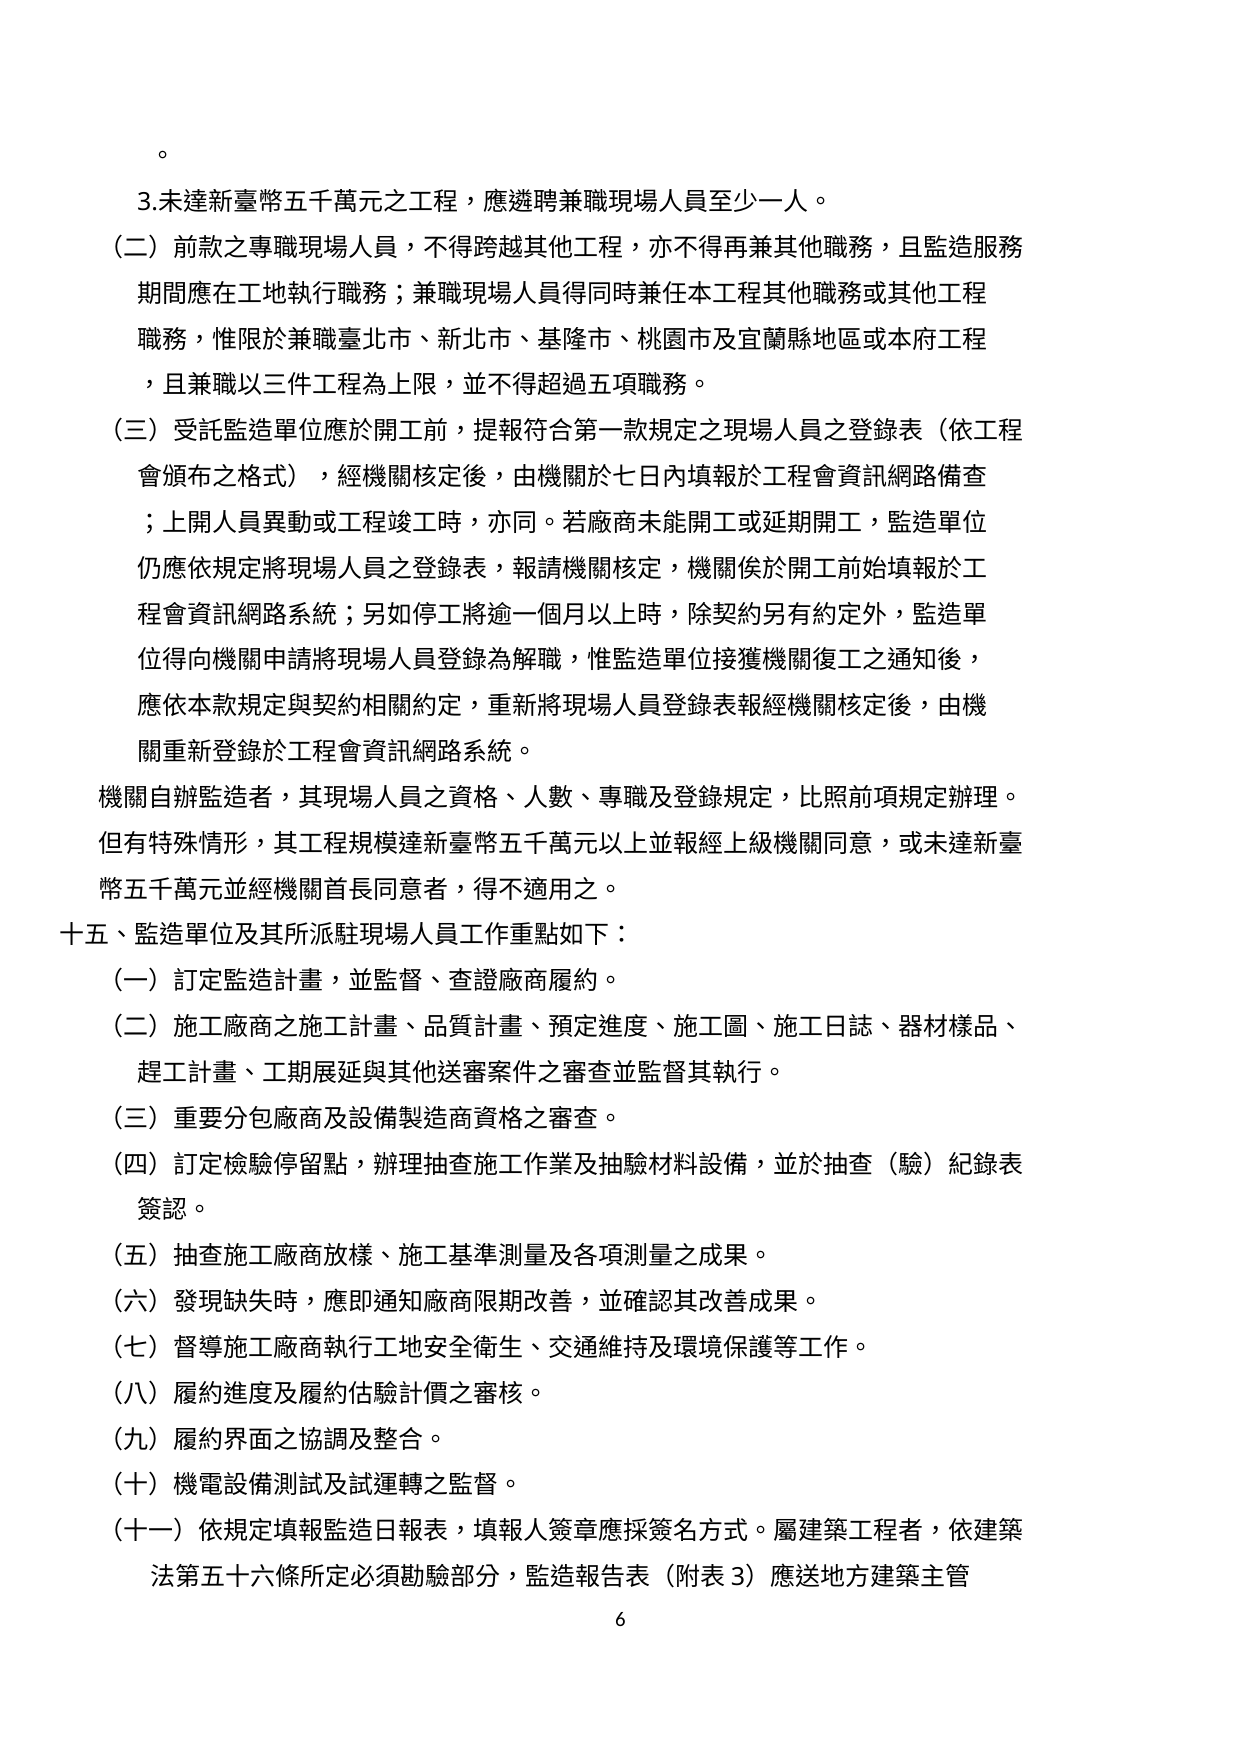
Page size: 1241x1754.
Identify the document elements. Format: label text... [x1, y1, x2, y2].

text ；上開人員異動或工程竣工時，亦同。若廠商未能開工或延期開工，監造單位 [59, 496, 1181, 533]
text 但有特殊情形，其工程規模達新臺幣五千萬元以上並報經上級機關同意，或未達新臺 [59, 816, 1181, 854]
text 位得向機關申請將現場人員登錄為解職，惟監造單位接獲機關復工之通知後， [59, 633, 1181, 671]
text （五）抽查施工廠商放樣、施工基準測量及各項測量之成果。 [59, 1229, 1181, 1266]
text 應依本款規定與契約相關約定，重新將現場人員登錄表報經機關核定後，由機 [59, 679, 1181, 716]
text 期間應在工地執行職務；兼職現場人員得同時兼任本工程其他職務或其他工程 [59, 266, 1181, 304]
text （二）前款之專職現場人員，不得跨越其他工程，亦不得再兼其他職務，且監造服務 [59, 221, 1181, 258]
text （三）受託監造單位應於開工前，提報符合第一款規定之現場人員之登錄表（依工程 [59, 404, 1181, 441]
text 職務，惟限於兼職臺北市、新北市、基隆市、桃園市及宜蘭縣地區或本府工程 [59, 312, 1181, 350]
text 會頒布之格式），經機關核定後，由機關於七日內填報於工程會資訊網路備查 [59, 450, 1181, 487]
text 程會資訊網路系統；另如停工將逾一個月以上時，除契約另有約定外，監造單 [59, 587, 1181, 625]
text 。 [59, 129, 1181, 166]
text 法第五十六條所定必須勘驗部分，監造報告表（附表 3）應送地方建築主管 [59, 1550, 1181, 1587]
text （二）施工廠商之施工計畫、品質計畫、預定進度、施工圖、施工日誌、器材樣品、 [59, 1000, 1181, 1037]
text （九）履約界面之協調及整合。 [59, 1412, 1181, 1450]
text ，且兼職以三件工程為上限，並不得超過五項職務。 [59, 358, 1181, 396]
text （六）發現缺失時，應即通知廠商限期改善，並確認其改善成果。 [59, 1275, 1181, 1312]
text 趕工計畫、工期展延與其他送審案件之審查並監督其執行。 [59, 1046, 1181, 1083]
text 十五、監造單位及其所派駐現場人員工作重點如下： [59, 908, 1181, 946]
text （八）履約進度及履約估驗計價之審核。 [59, 1366, 1181, 1404]
text （七）督導施工廠商執行工地安全衛生、交通維持及環境保護等工作。 [59, 1321, 1181, 1358]
text 3.未達新臺幣五千萬元之工程，應遴聘兼職現場人員至少一人。 [59, 175, 1181, 212]
text 幣五千萬元並經機關首長同意者，得不適用之。 [59, 862, 1181, 900]
text （十）機電設備測試及試運轉之監督。 [59, 1458, 1181, 1496]
text 機關自辦監造者，其現場人員之資格、人數、專職及登錄規定，比照前項規定辦理。 [59, 771, 1181, 808]
text （十一）依規定填報監造日報表，填報人簽章應採簽名方式。屬建築工程者，依建築 [59, 1504, 1181, 1541]
text （一）訂定監造計畫，並監督、查證廠商履約。 [59, 954, 1181, 991]
text 關重新登錄於工程會資訊網路系統。 [59, 725, 1181, 762]
text 仍應依規定將現場人員之登錄表，報請機關核定，機關俟於開工前始填報於工 [59, 541, 1181, 579]
text （三）重要分包廠商及設備製造商資格之審查。 [59, 1091, 1181, 1129]
text （四）訂定檢驗停留點，辦理抽查施工作業及抽驗材料設備，並於抽查（驗）紀錄表 [59, 1137, 1181, 1175]
text 簽認。 [59, 1183, 1181, 1221]
